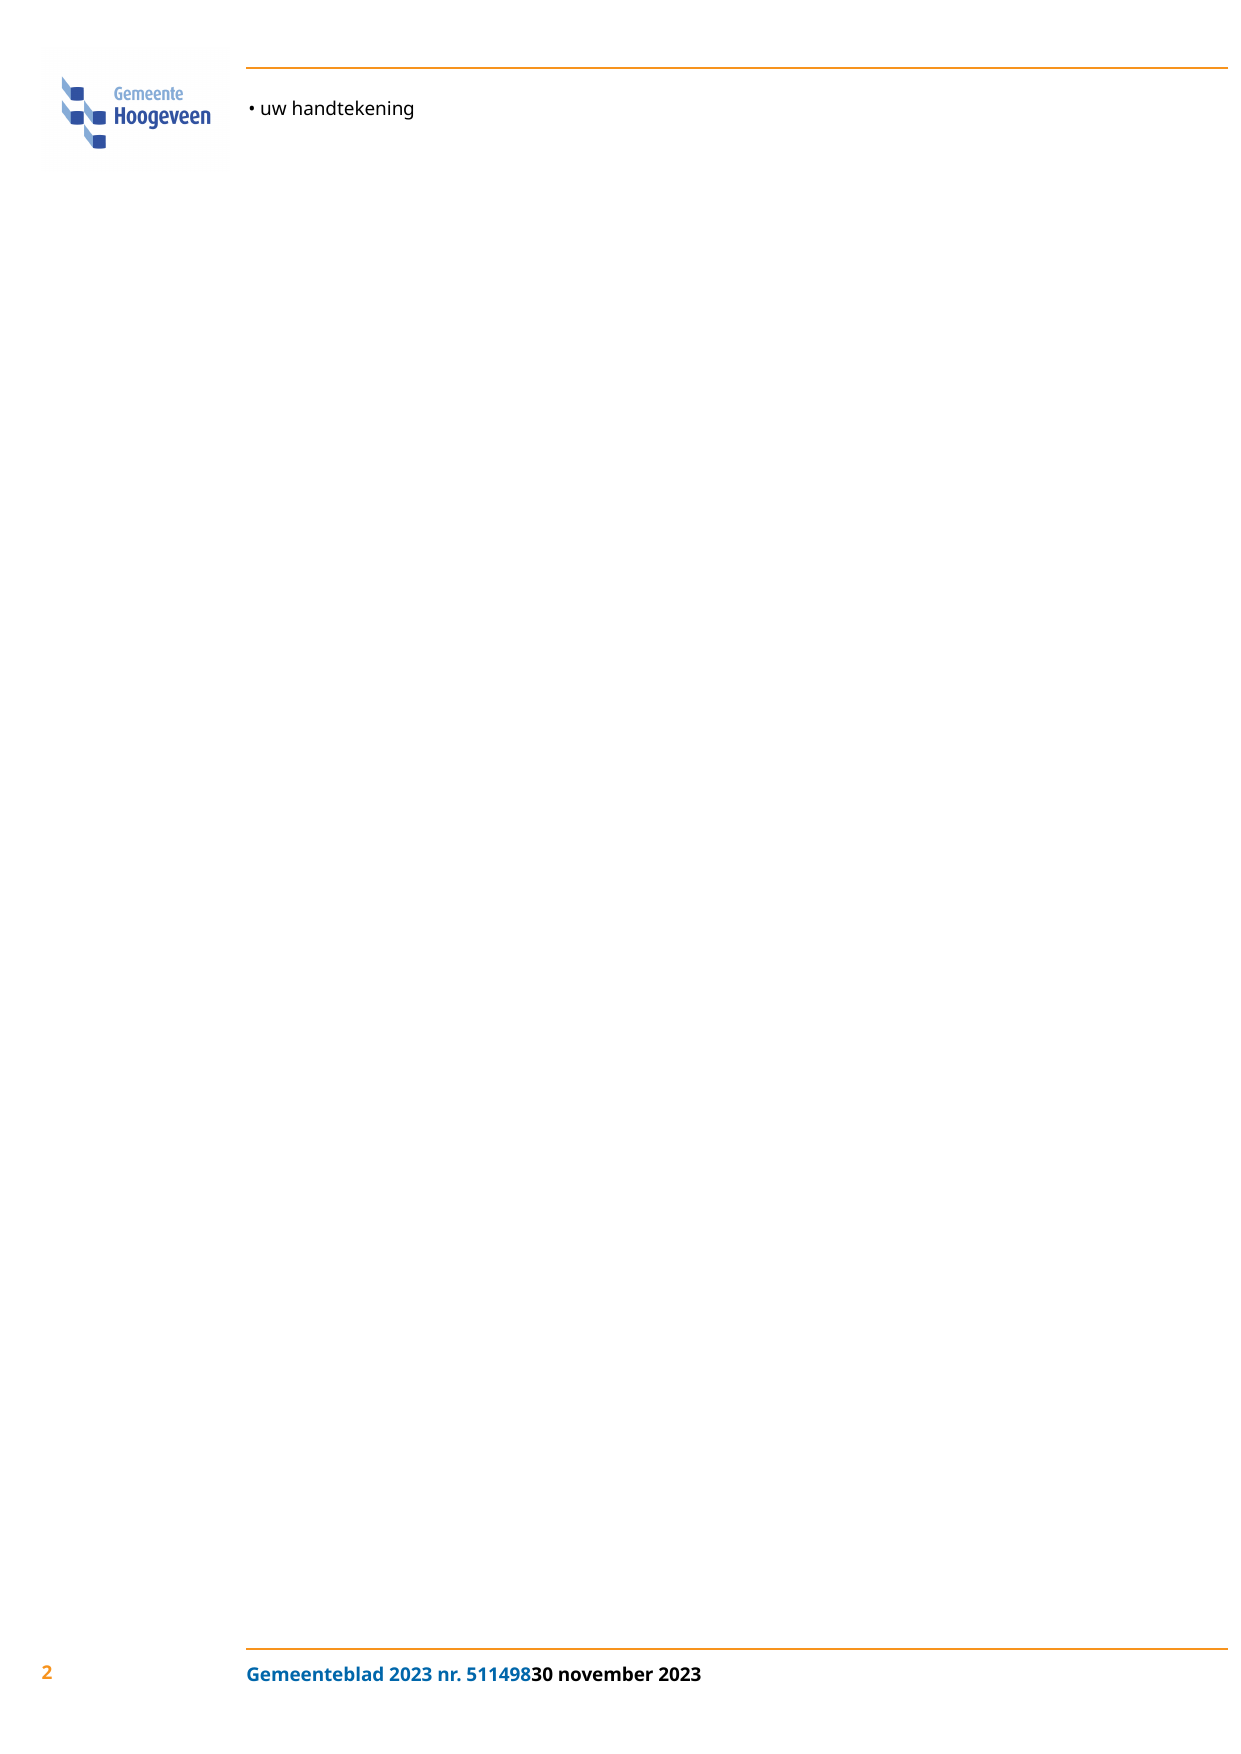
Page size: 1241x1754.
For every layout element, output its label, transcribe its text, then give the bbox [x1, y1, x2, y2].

text • uw handtekening [248, 95, 1152, 121]
picture [41, 47, 231, 172]
